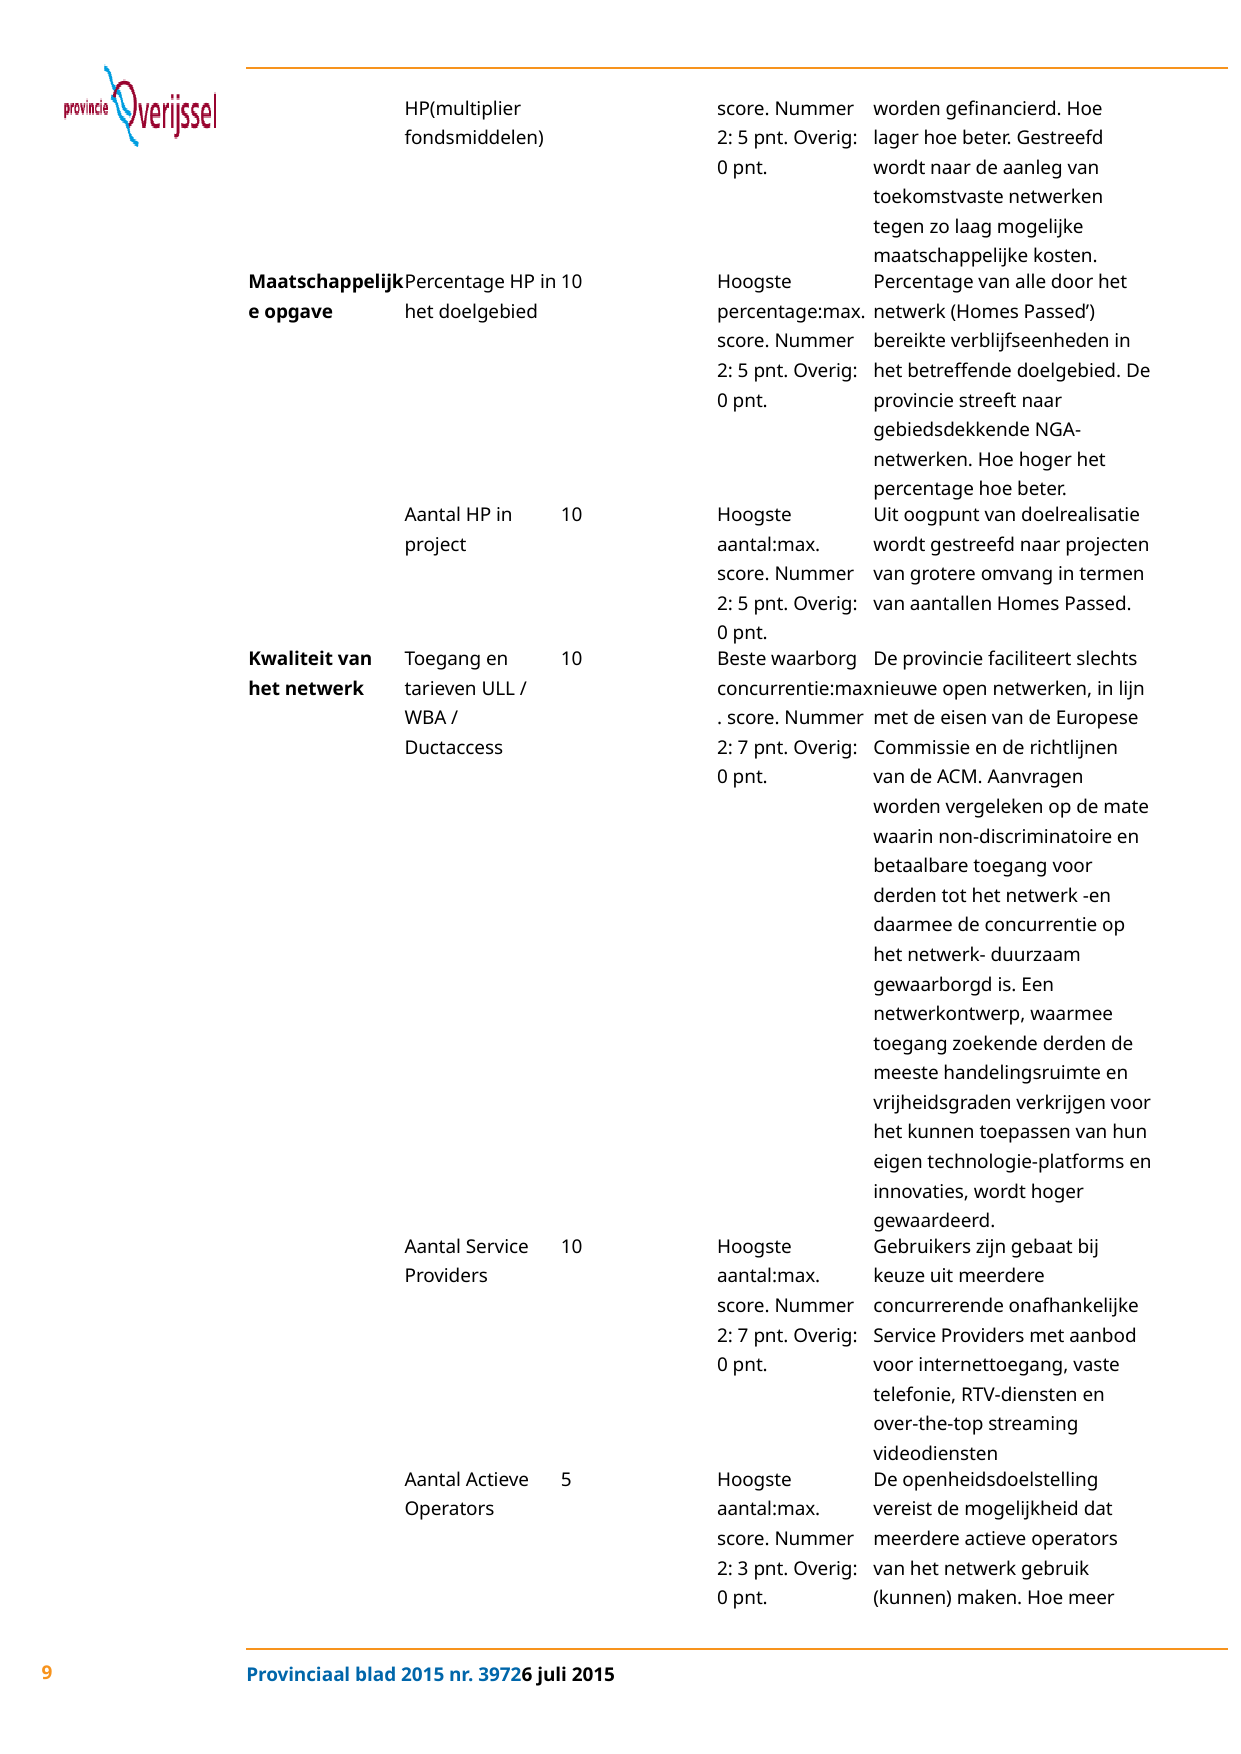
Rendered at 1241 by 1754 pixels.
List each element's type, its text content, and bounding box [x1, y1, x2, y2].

table_cell Uit oogpunt van doelrealisatie wordt gestreefd naar projecten van grotere omvang in termen van aantallen Homes Passed. [873, 501, 1152, 645]
picture [41, 47, 231, 172]
table_cell Beste waarborg concurrentie:max. score. Nummer 2: 7 pnt. Overig: 0 pnt. [717, 645, 873, 1233]
table_cell Kwaliteit van het netwerk [248, 645, 404, 1233]
table_cell 10 [561, 1233, 717, 1466]
table_cell Hoogste aantal:max. score. Nummer 2: 7 pnt. Overig: 0 pnt. [717, 1233, 873, 1466]
table_cell [561, 95, 717, 268]
table_cell 10 [561, 501, 717, 645]
table_cell 10 [561, 645, 717, 1233]
table_cell Percentage van alle door het netwerk (Homes Passed’) bereikte verblijfseenheden in het betreffende doelgebied. De provincie streeft naar gebiedsdekkende NGA-netwerken. Hoe hoger het percentage hoe beter. [873, 269, 1152, 501]
table_cell [248, 1233, 404, 1466]
table_cell Aantal Service Providers [404, 1233, 561, 1466]
table_cell Gebruikers zijn gebaat bij keuze uit meerdere concurrerende onafhankelijke Service Providers met aanbod voor internettoegang, vaste telefonie, RTV-diensten en over-the-top streaming videodiensten [873, 1233, 1152, 1466]
table_cell Hoogste percentage:max. score. Nummer 2: 5 pnt. Overig: 0 pnt. [717, 269, 873, 501]
table_cell Maatschappelijke opgave [248, 269, 404, 501]
table_cell score. Nummer 2: 5 pnt. Overig: 0 pnt. [717, 95, 873, 268]
table_cell HP(multiplier fondsmiddelen) [404, 95, 561, 268]
table_cell De provincie faciliteert slechts nieuwe open netwerken, in lijn met de eisen van de Europese Commissie en de richtlijnen van de ACM. Aanvragen worden vergeleken op ‎de mate waarin non-discriminatoire en betaalbare toegang voor derden tot het netwerk -en daarmee de concurrentie op het netwerk- duurzaam gewaarborgd is. Een netwerkontwerp, waarmee toegang zoekende derden de meeste handelingsruimte en vrijheidsgraden verkrijgen voor het kunnen toepassen van hun eigen technologie-platforms en innovaties, wordt hoger gewaardeerd. [873, 645, 1152, 1233]
table_cell 10 [561, 269, 717, 501]
table_cell Hoogste aantal:max. score. Nummer 2: 5 pnt. Overig: 0 pnt. [717, 501, 873, 645]
table_cell [248, 501, 404, 645]
table_cell Aantal Actieve Operators [404, 1466, 561, 1610]
table_cell Percentage HP in het doelgebied [404, 269, 561, 501]
table_cell Hoogste aantal:max. score. Nummer 2: 3 pnt. Overig: 0 pnt. [717, 1466, 873, 1610]
table_cell Aantal HP in project [404, 501, 561, 645]
table_cell De openheidsdoelstelling vereist de mogelijkheid dat meerdere actieve operators van het netwerk gebruik (kunnen) maken. Hoe meer [873, 1466, 1152, 1610]
table_cell [248, 95, 404, 268]
table_cell worden gefinancierd. Hoe lager hoe beter. Gestreefd wordt naar de aanleg van toekomstvaste netwerken tegen zo laag mogelijke maatschappelijke kosten. [873, 95, 1152, 268]
table_cell 5 [561, 1466, 717, 1610]
table_cell Toegang en tarieven ULL / WBA / Ductaccess [404, 645, 561, 1233]
table_cell [248, 1466, 404, 1610]
